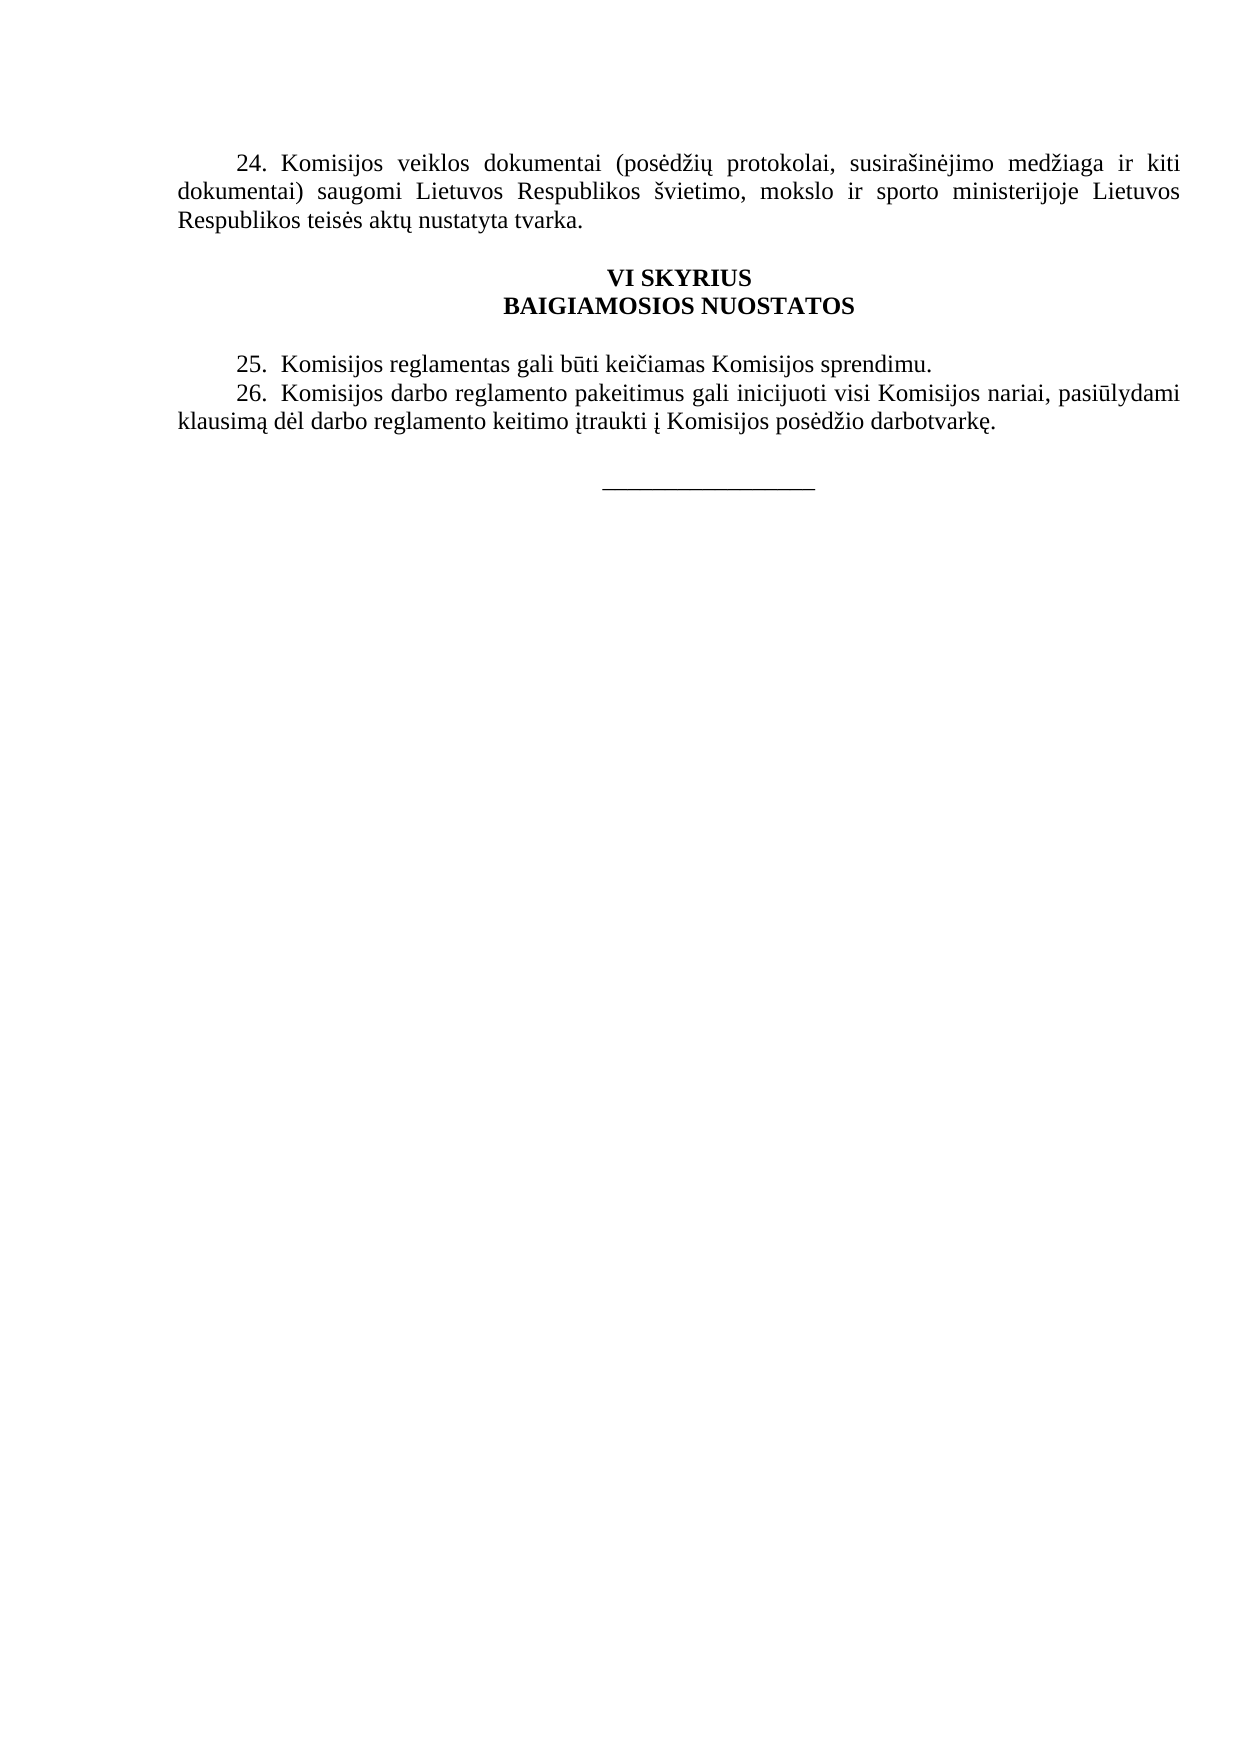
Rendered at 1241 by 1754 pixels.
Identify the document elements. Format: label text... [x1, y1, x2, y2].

text _________________ [236, 464, 1181, 493]
list Komisijos veiklos dokumentai (posėdžių protokolai, susirašinėjimo medžiaga ir kiti dokumentai) saugomi Lietuvos Respublikos švietimo, mokslo ir sporto ministerijoje Lietuvos Respublikos teisės aktų nustatyta tvarka. [177, 148, 1181, 234]
text VI SKYRIUS [177, 263, 1181, 291]
list Komisijos darbo reglamento pakeitimus gali inicijuoti visi Komisijos nariai, pasiūlydami klausimą dėl darbo reglamento keitimo įtraukti į Komisijos posėdžio darbotvarkę. [177, 378, 1181, 435]
list Komisijos reglamentas gali būti keičiamas Komisijos sprendimu. [177, 349, 1181, 378]
text BAIGIAMOSIOS NUOSTATOS [177, 291, 1181, 320]
